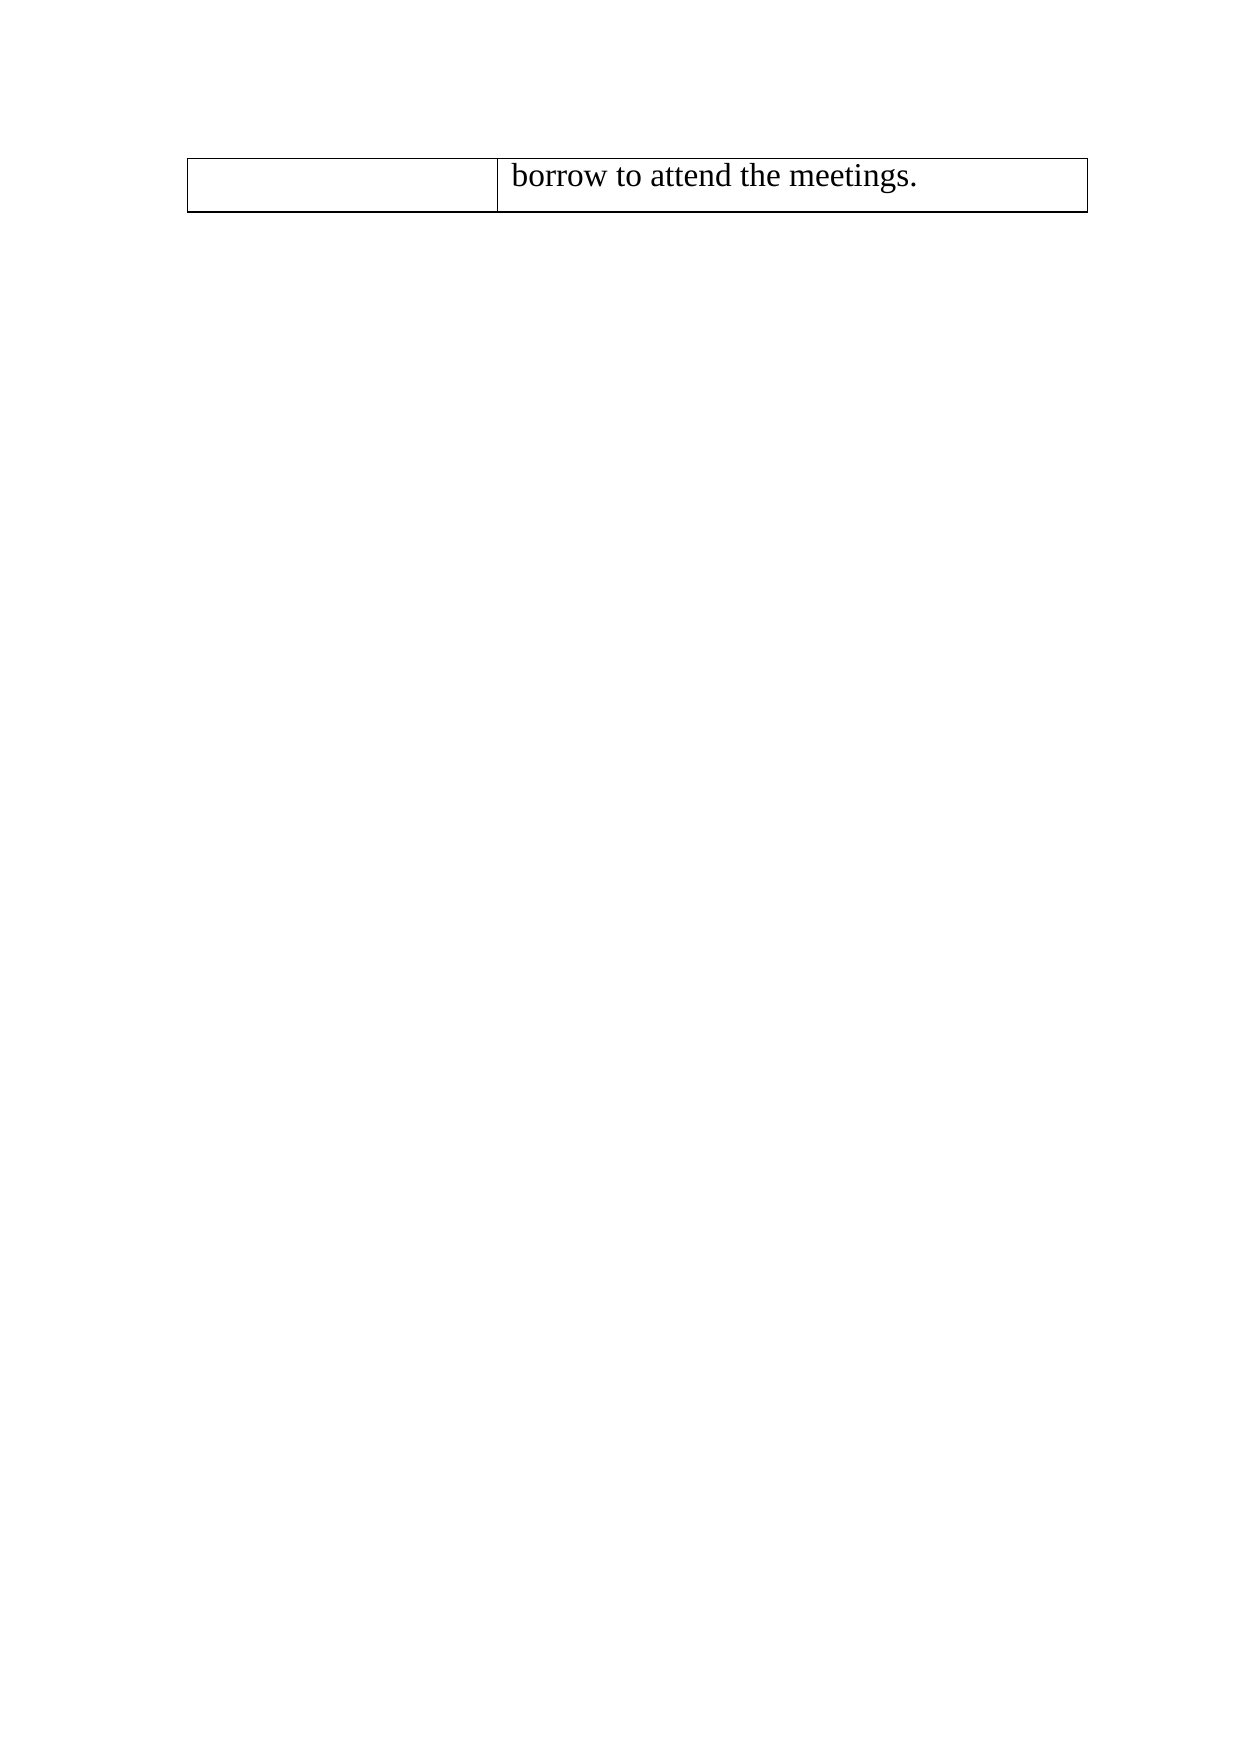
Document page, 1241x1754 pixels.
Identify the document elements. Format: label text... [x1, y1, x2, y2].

table_cell [188, 159, 497, 211]
table_cell borrow to attend the meetings. [498, 159, 1087, 211]
